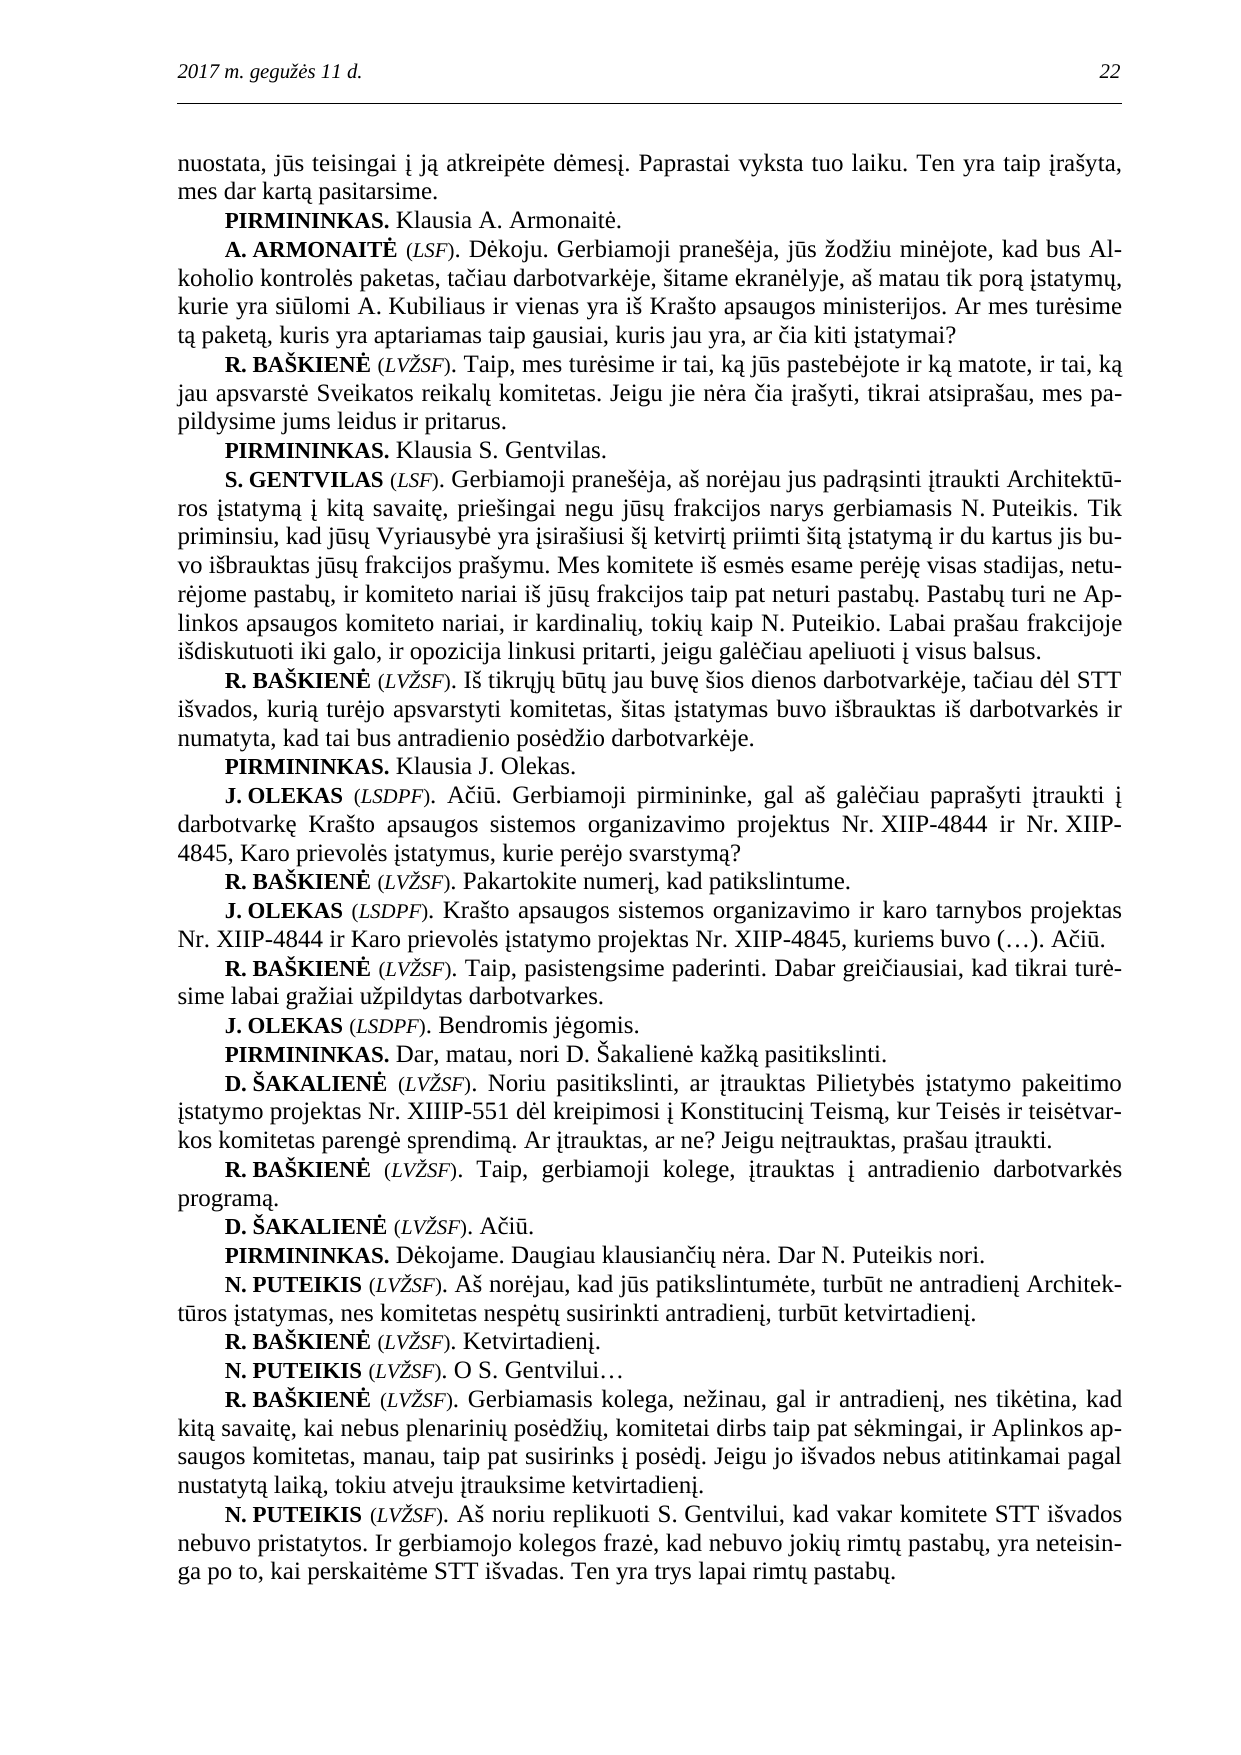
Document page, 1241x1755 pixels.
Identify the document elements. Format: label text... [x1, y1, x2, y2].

text R. BAŠKIENĖ (LVŽSF). Ket­vir­ta­die­nį. [177, 1326, 1122, 1355]
text N. PUTEIKIS (LVŽSF). Aš no­riu re­pli­kuo­ti S. Gent­vi­lui, kad va­kar ko­mi­te­te STT iš­va­dos ne­bu­vo pri­sta­ty­tos. Ir ge­rbia­mo­jo ko­le­gos fra­zė, kad ne­bu­vo jo­kių rim­tų pa­sta­bų, yra ne­tei­sin­ga po to, kai per­skai­tė­me STT iš­va­das. Ten yra trys la­pai rim­tų pa­sta­bų. [177, 1499, 1122, 1585]
text J. OLEKAS (LSDPF). Ačiū. Ger­bia­mo­ji pir­mi­nin­ke, gal aš ga­lė­čiau pa­pra­šy­ti įtrauk­ti į dar­bo­tvarkę Kraš­to ap­sau­gos sis­te­mos or­ga­ni­za­vi­mo pro­jek­tus Nr. XIIP-4844 ir Nr. XIIP-4845, Ka­ro prie­vo­lės įsta­ty­mus, ku­rie per­ėjo svars­ty­mą? [177, 780, 1122, 866]
text R. BAŠKIENĖ (LVŽSF). Pa­kar­to­ki­te nu­me­rį, kad pa­tiks­lin­tu­me. [177, 866, 1122, 895]
text J. OLEKAS (LSDPF). Kraš­to ap­sau­gos sis­te­mos or­ga­ni­za­vi­mo ir kar­o tar­ny­bos pro­jek­tas Nr. XIIP-4844 ir Ka­ro prie­vo­lės įsta­ty­mo pro­jek­tas Nr. XIIP-4845, ku­riems bu­vo (…). Ačiū. [177, 895, 1122, 953]
text PIRMININKAS. Klau­sia A. Ar­mo­nai­tė. [177, 205, 1122, 234]
text D. ŠAKALIENĖ (LVŽSF). No­riu pa­si­tiks­lin­ti, ar įtrauk­tas Pi­lie­ty­bės įsta­ty­mo pa­kei­ti­mo įsta­ty­mo pro­jek­tas Nr. XIIIP-551 dėl krei­pi­mo­si į Kon­sti­tu­ci­nį Teis­mą, kur Tei­sės ir tei­sėt­var­kos ko­mi­te­tas pa­ren­gė spren­di­mą. Ar įtrauk­tas, ar ne? Jei­gu ne­įtrauk­tas, pra­šau įtrauk­ti. [177, 1068, 1122, 1154]
text PIRMININKAS. Dar, ma­tau, no­ri D. Ša­ka­lie­nė kaž­ką pa­si­tiks­lin­ti. [177, 1039, 1122, 1068]
text R. BAŠKIENĖ (LVŽSF). Ger­bia­ma­sis ko­le­ga, ne­ži­nau, gal ir ant­ra­die­nį, nes ti­kė­ti­na, kad ki­tą sa­vai­tę, kai ne­bus ple­na­ri­nių po­sė­džių, ko­mi­te­tai dirbs taip pat sėk­min­gai, ir Ap­lin­kos ap­sau­gos ko­mi­te­tas, ma­nau, taip pat su­si­rinks į po­sė­dį. Jei­gu jo iš­va­dos ne­bus ati­tin­ka­mai pa­gal nu­sta­ty­tą lai­ką, to­kiu at­ve­ju įtrauk­si­me ket­vir­ta­die­nį. [177, 1384, 1122, 1499]
text J. OLEKAS (LSDPF). Ben­dro­mis jė­go­mis. [177, 1010, 1122, 1039]
text PIRMININKAS. Klau­sia S. Gent­vi­las. [177, 435, 1122, 464]
text D. ŠAKALIENĖ (LVŽSF). Ačiū. [177, 1211, 1122, 1240]
text PIRMININKAS. Klau­sia J. Ole­kas. [177, 751, 1122, 780]
text N. PUTEIKIS (LVŽSF). O S. Gent­vi­lui… [177, 1355, 1122, 1384]
text nuo­sta­ta, jūs tei­sin­gai į ją at­krei­pė­te dė­me­sį. Pa­pras­tai vyks­ta tuo lai­ku. Ten yra taip įra­šy­ta, mes dar kar­tą pa­si­tar­si­me. [177, 148, 1122, 205]
text S. GENTVILAS (LSF). Ger­bia­mo­ji pra­ne­šė­ja, aš no­rė­jau jus pa­drą­sin­ti įtrauk­ti Ar­chi­tek­tū­ros įsta­ty­mą į ki­tą sa­vai­tę, prie­šin­gai ne­gu jū­sų frak­ci­jos na­rys ger­bia­ma­sis N. Pu­tei­kis. Tik pri­min­siu, kad jū­sų Vy­riau­sy­bė yra įsi­ra­šiu­si šį ket­vir­tį pri­im­ti ši­tą įsta­ty­mą ir du kar­tus jis bu­vo iš­brauk­tas jū­sų frak­ci­jos pra­šy­mu. Mes ko­mi­te­te iš es­mės esa­me per­ėję vi­sas sta­di­jas, ne­tu­rė­jo­me pa­sta­bų, ir ko­mi­te­to na­riai iš jū­sų frak­ci­jos taip pat ne­tu­ri pa­sta­bų. Pa­sta­bų tu­ri ne Ap­lin­kos ap­sau­gos ko­mi­te­to na­riai, ir kar­di­na­lių, to­kių kaip N. Pu­tei­kio. La­bai pra­šau frak­ci­jo­je iš­dis­ku­tuo­ti iki ga­lo, ir opo­zi­ci­ja lin­ku­si pri­tar­ti, jei­gu ga­lė­čiau ape­liuo­ti į vi­sus bal­sus. [177, 464, 1122, 665]
text PIRMININKAS. Dė­ko­ja­me. Dau­giau klau­sian­čių nė­ra. Dar N. Pu­tei­kis no­ri. [177, 1240, 1122, 1269]
text N. PUTEIKIS (LVŽSF). Aš no­rė­jau, kad jūs pa­tiks­lin­tu­mė­te, tur­būt ne ant­ra­die­nį Ar­chi­tek­tū­ros įsta­ty­mas, nes ko­mi­te­tas ne­spė­tų su­si­rink­ti ant­ra­die­nį, tur­būt ket­vir­ta­die­nį. [177, 1269, 1122, 1326]
text R. BAŠKIENĖ (LVŽSF). Taip, mes tu­rė­si­me ir tai, ką jūs pa­ste­bė­jo­te ir ką ma­to­te, ir tai, ką jau ap­svars­tė Svei­ka­tos rei­ka­lų ko­mi­te­tas. Jei­gu jie nė­ra čia įra­šy­ti, tik­rai at­si­pra­šau, mes pa­pil­dy­si­me jums lei­dus ir pri­ta­rus. [177, 349, 1122, 435]
text R. BAŠKIENĖ (LVŽSF). Iš tik­rų­jų bū­tų jau bu­vę šios die­nos dar­bo­tvarkėje, ta­čiau dėl STT iš­va­dos, ku­rią tu­rė­jo ap­svars­ty­ti ko­mi­te­tas, ši­tas įsta­ty­mas bu­vo iš­brauk­tas iš dar­bo­tvarkės ir nu­ma­ty­ta, kad tai bus ant­ra­die­nio po­sė­džio dar­bo­tvarkėje. [177, 665, 1122, 751]
text R. BAŠKIENĖ (LVŽSF). Taip, ger­bia­mo­ji ko­le­ge, įtrauk­tas į ant­ra­die­nio dar­bo­tvarkės progra­mą. [177, 1154, 1122, 1211]
text A. ARMONAITĖ (LSF). Dė­ko­ju. Ger­bia­mo­ji pra­ne­šė­ja, jūs žo­džiu mi­nė­jo­te, kad bus Al­ko­ho­lio kon­tro­lės pa­ke­tas, ta­čiau dar­bo­tvarkėje, ši­ta­me ek­ra­nė­ly­je, aš ma­tau tik po­rą įsta­ty­mų, ku­rie yra siū­lo­mi A. Ku­bi­liaus ir vie­nas yra iš Kraš­to ap­sau­gos mi­nis­te­ri­jos. Ar mes tu­rė­si­me tą pa­ke­tą, ku­ris yra ap­ta­ria­mas taip gau­siai, ku­ris jau yra, ar čia ki­ti įsta­ty­mai? [177, 234, 1122, 349]
text R. BAŠKIENĖ (LVŽSF). Taip, pa­si­steng­si­me pa­de­rin­ti. Da­bar grei­čiau­siai, kad tik­rai tu­rė­si­me la­bai gra­žiai už­pil­dy­tas dar­bo­tvarkes. [177, 953, 1122, 1010]
